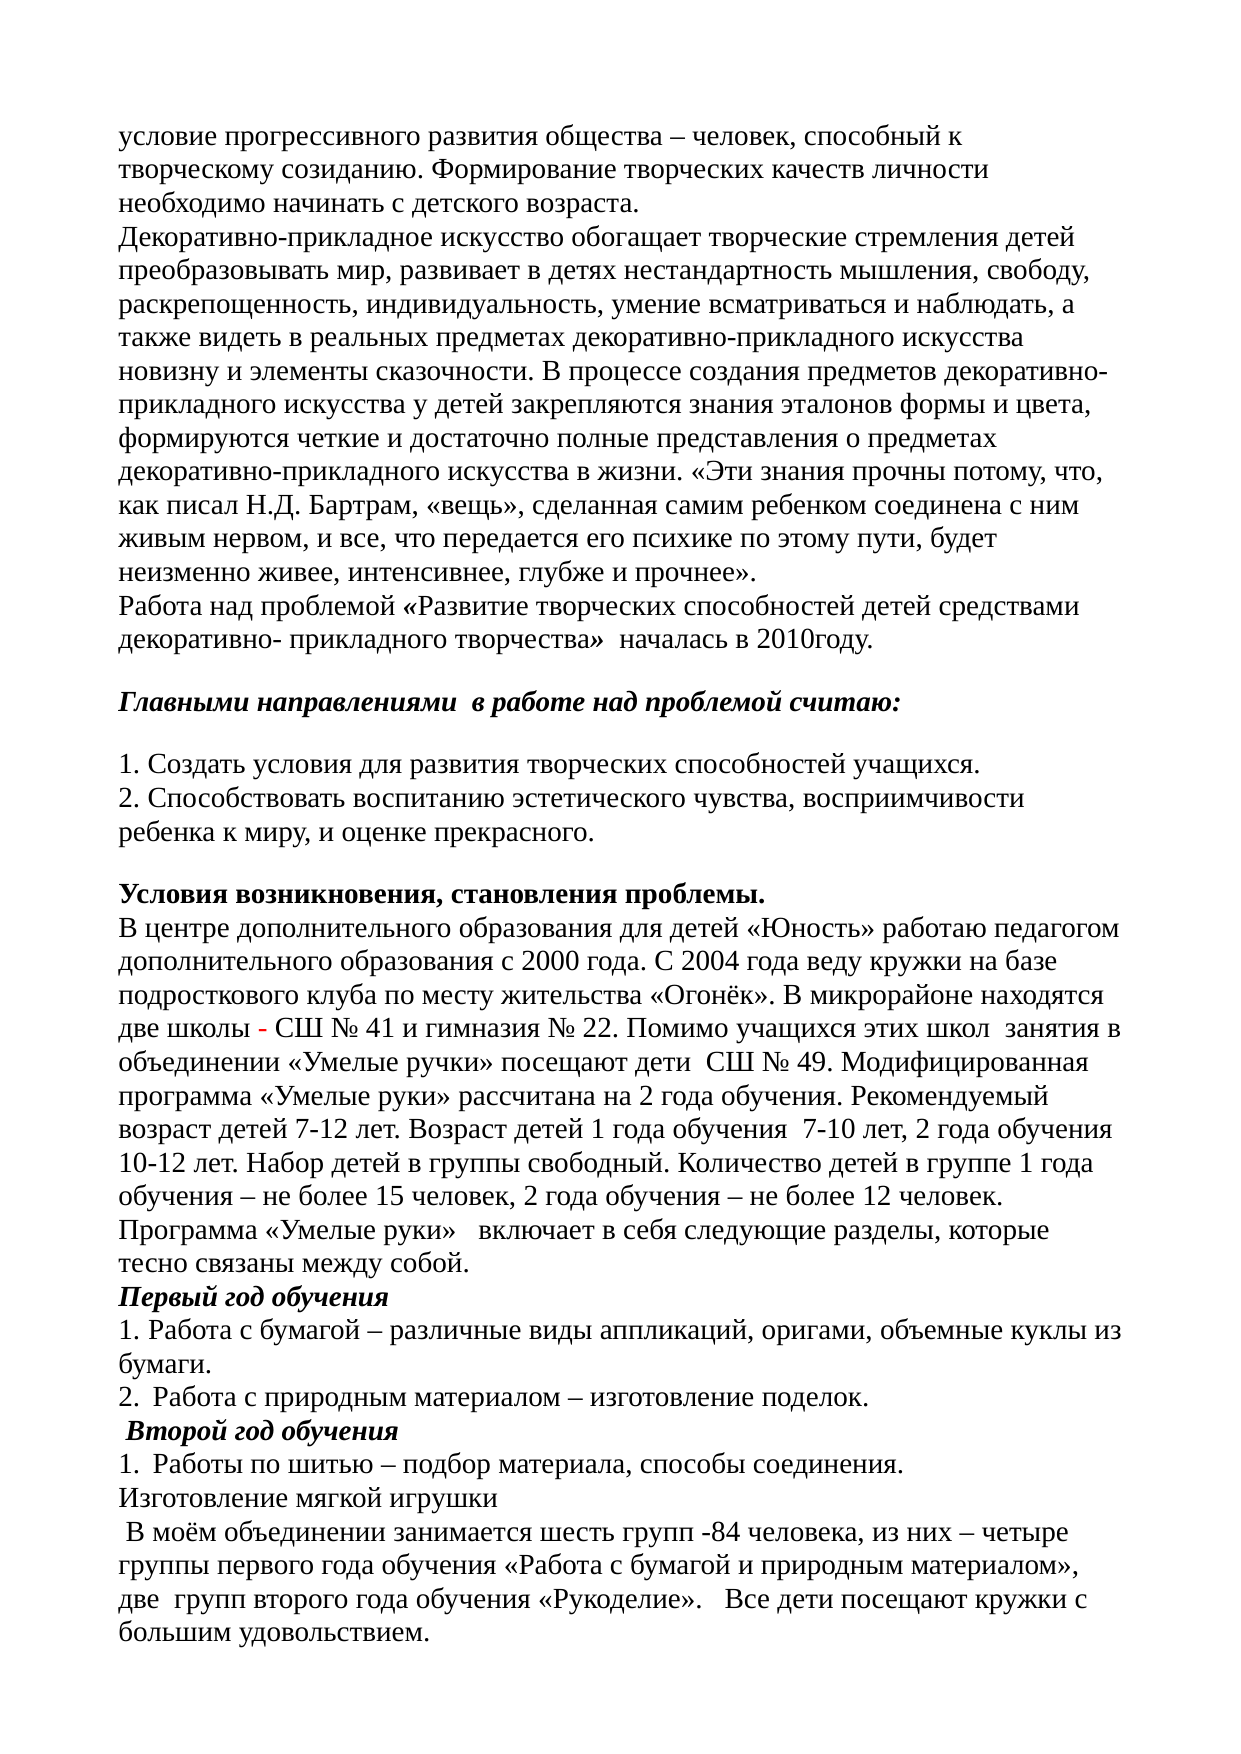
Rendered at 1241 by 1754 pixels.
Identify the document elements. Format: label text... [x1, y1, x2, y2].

text Программа «Умелые руки» включает в себя следующие разделы, которые тесно связаны между собой. [118, 1212, 1122, 1279]
text условие прогрессивного развития общества – человек, способный к творческому созиданию. Формирование творческих качеств личности необходимо начинать с детского возраста. Декоративно-прикладное искусство обогащает творческие стремления детей преобразовывать мир, развивает в детях нестандартность мышления, свободу, раскрепощенность, индивидуальность, умение всматриваться и наблюдать, а также видеть в реальных предметах декоративно-прикладного искусства новизну и элементы сказочности. В процессе создания предметов декоративно-прикладного искусства у детей закрепляются знания эталонов формы и цвета, формируются четкие и достаточно полные представления о предметах декоративно-прикладного искусства в жизни. «Эти знания прочны потому, что, как писал Н.Д. Бартрам, «вещь», сделанная самим ребенком соединена с ним живым нервом, и все, что передается его психике по этому пути, будет неизменно живее, интенсивнее, глубже и прочнее». Работа над проблемой «Развитие творческих способностей детей средствами декоративно- прикладного творчества» началась в 2010году. [118, 118, 1122, 655]
text В центре дополнительного образования для детей «Юность» работаю педагогом дополнительного образования с 2000 года. С 2004 года веду кружки на базе подросткового клуба по месту жительства «Огонёк». В микрорайоне находятся две школы - СШ № 41 и гимназия № 22. Помимо учащихся этих школ занятия в объединении «Умелые ручки» посещают дети СШ № 49. Модифицированная программа «Умелые руки» рассчитана на 2 года обучения. Рекомендуемый возраст детей 7-12 лет. Возраст детей 1 года обучения 7-10 лет, 2 года обучения 10-12 лет. Набор детей в группы свободный. Количество детей в группе 1 года обучения – не более 15 человек, 2 года обучения – не более 12 человек. [118, 910, 1122, 1212]
text Главными направлениями в работе над проблемой считаю: [118, 684, 1122, 717]
list Работа с бумагой – различные виды аппликаций, оригами, объемные куклы из бумаги. [118, 1312, 1122, 1379]
list Работы по шитью – подбор материала, способы соединения. [118, 1447, 1122, 1480]
text Изготовление мягкой игрушки [118, 1480, 1122, 1514]
text 1. Создать условия для развития творческих способностей учащихся. 2. Способствовать воспитанию эстетического чувства, восприимчивости ребенка к миру, и оценке прекрасного. [118, 747, 1122, 847]
text Второй год обучения [118, 1413, 1122, 1447]
list Работа с природным материалом – изготовление поделок. [118, 1379, 1122, 1413]
text Первый год обучения [118, 1279, 1122, 1312]
text В моём объединении занимается шесть групп -84 человека, из них – четыре группы первого года обучения «Работа с бумагой и природным материалом», две групп второго года обучения «Рукоделие». Все дети посещают кружки с большим удовольствием. [118, 1514, 1122, 1648]
text Условия возникновения, становления проблемы. [118, 876, 1122, 910]
